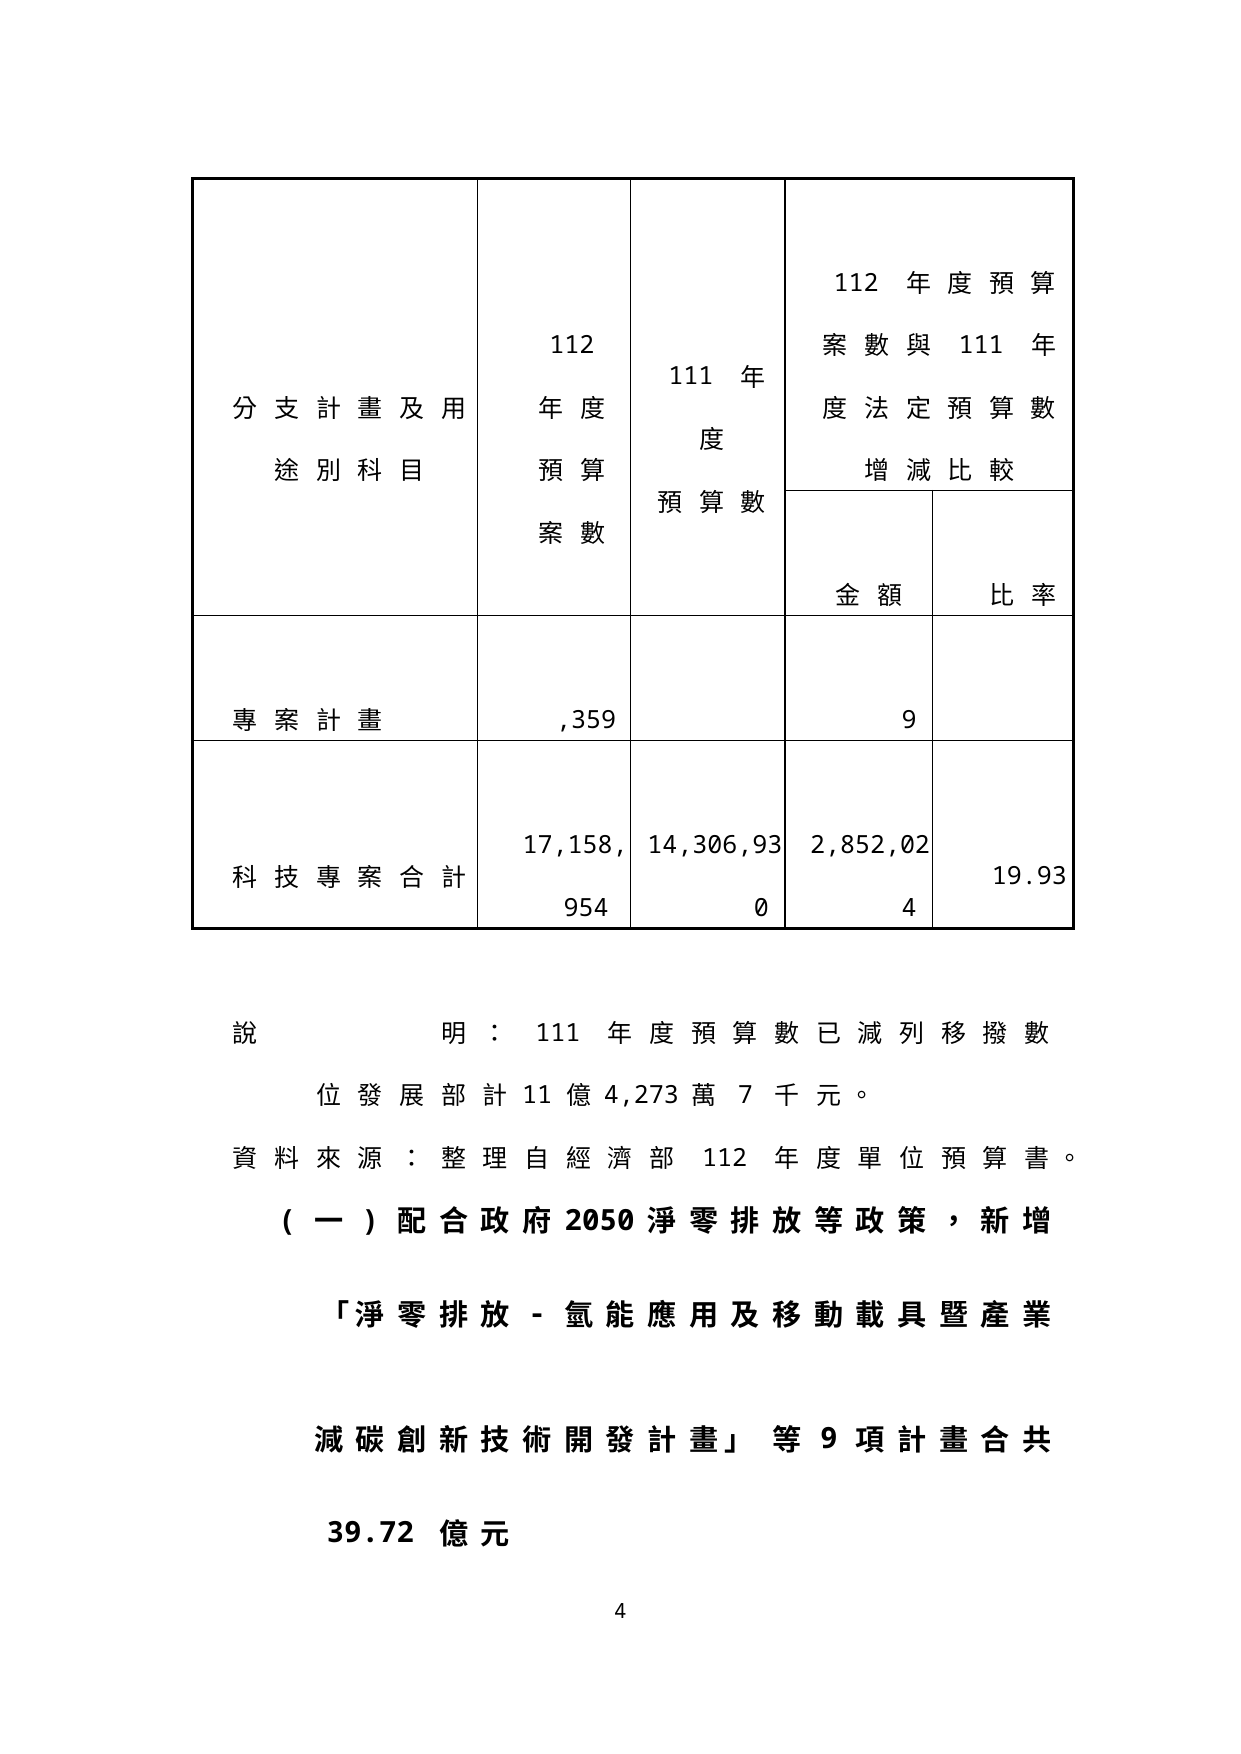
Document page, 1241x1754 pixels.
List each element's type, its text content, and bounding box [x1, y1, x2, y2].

table_cell 比率 [933, 491, 1072, 615]
table_cell 9 [786, 616, 932, 740]
table_header 分支計畫及用途別科目 [194, 180, 477, 615]
table_cell [631, 616, 784, 740]
table_cell [933, 616, 1072, 740]
text (一)配合政府2050淨零排放等政策，新增「淨零排放-氫能應用及移動載具暨產業減碳創新技術開發計畫」等9項計畫合共39.72億元 [242, 1177, 1058, 1552]
table_cell ,359 [478, 616, 630, 740]
table_cell 14,306,930 [631, 741, 784, 927]
table_header 111年度 預算數 [631, 180, 784, 615]
text 資料來源：整理自經濟部112年度單位預算書。 [185, 1115, 1058, 1177]
table_cell 17,158,954 [478, 741, 630, 927]
text 說 明：111年度預算數已減列移撥數位發展部計11億4,273萬7千元。 [185, 990, 1058, 1115]
table_header 112年度預算案數與111年度法定預算數增減比較 [786, 180, 1072, 490]
table_cell 科技專案合計 [194, 741, 477, 927]
table_cell 專案計畫 [194, 616, 477, 740]
table_cell 19.93 [933, 741, 1072, 927]
table_cell 金額 [786, 491, 932, 615]
table_header 112年度 預算案數 [478, 180, 630, 615]
table_cell 2,852,024 [786, 741, 932, 927]
